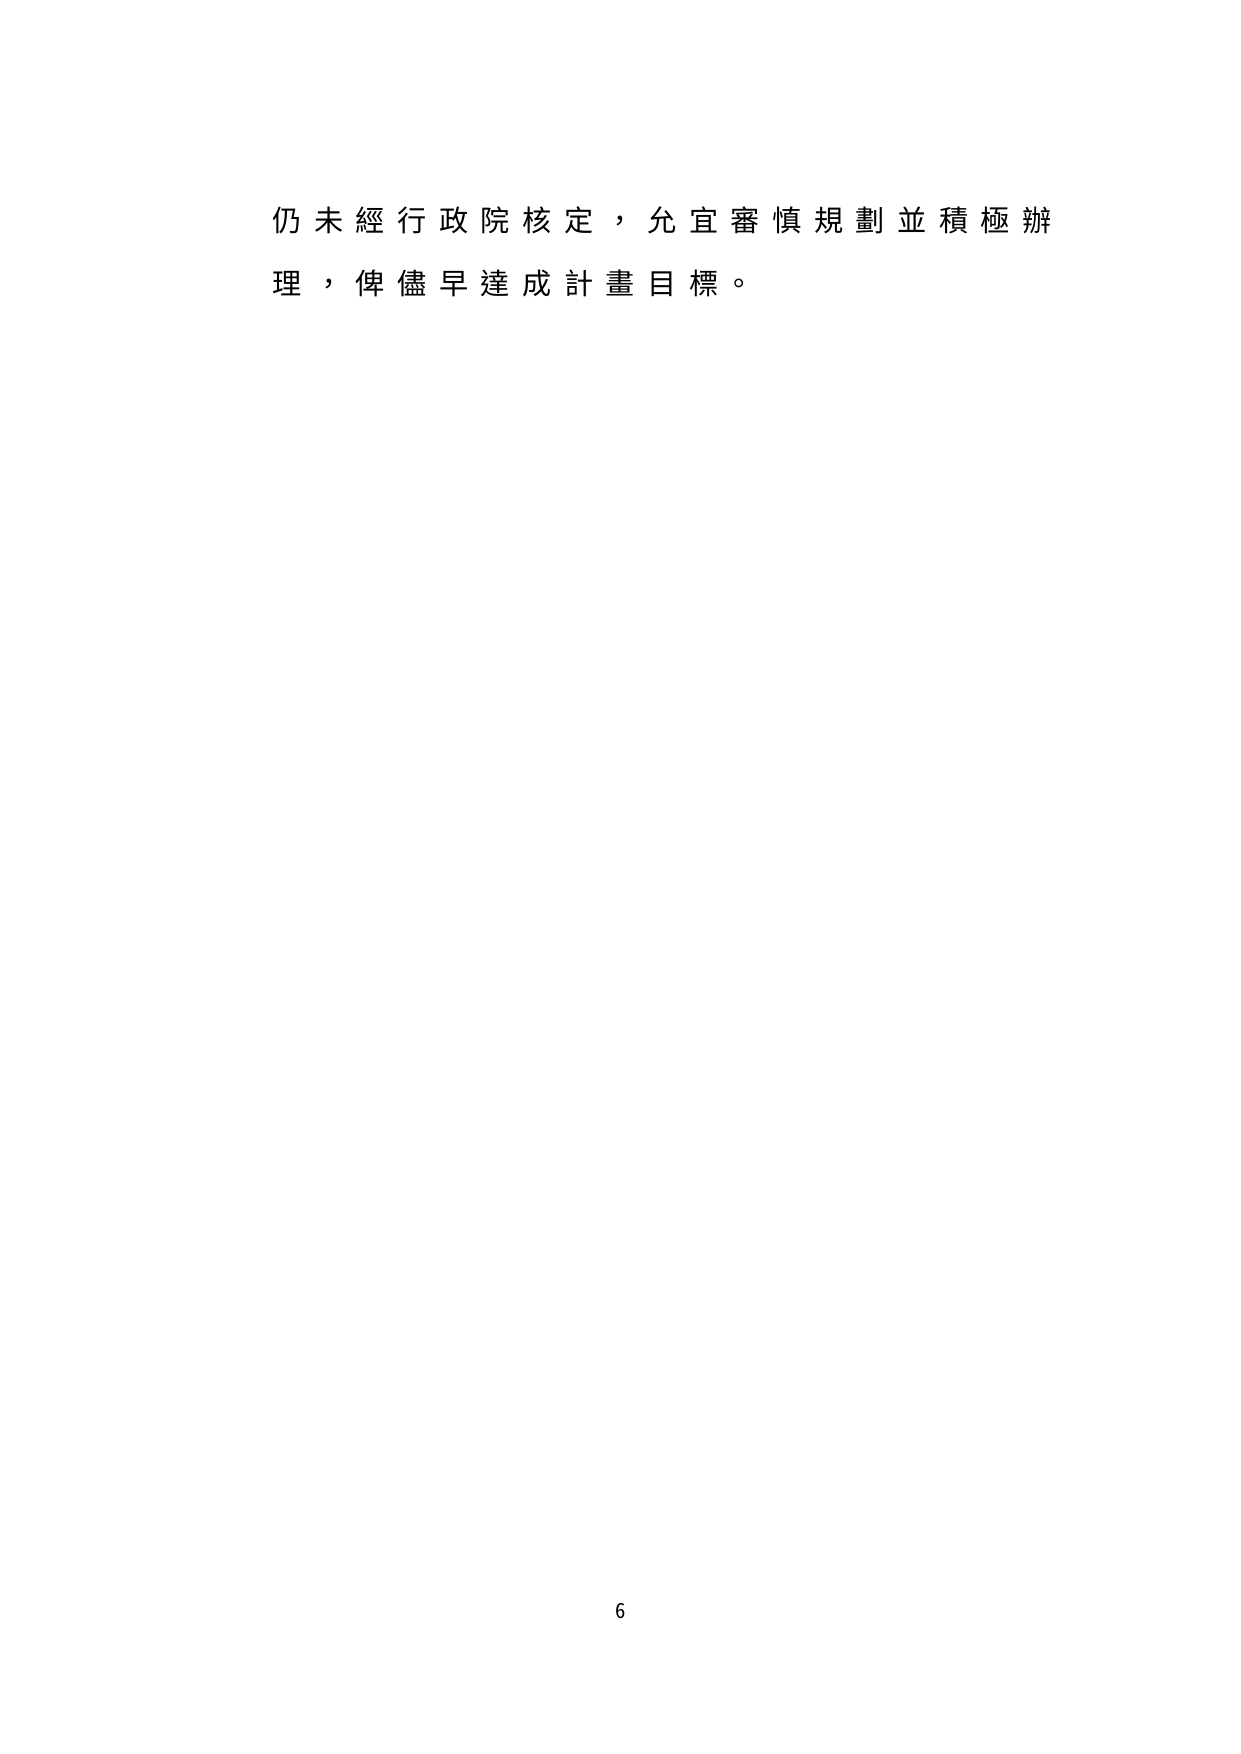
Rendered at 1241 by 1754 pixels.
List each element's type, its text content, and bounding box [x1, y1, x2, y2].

text 仍未經行政院核定，允宜審慎規劃並積極辦理，俾儘早達成計畫目標。 [242, 177, 1058, 302]
